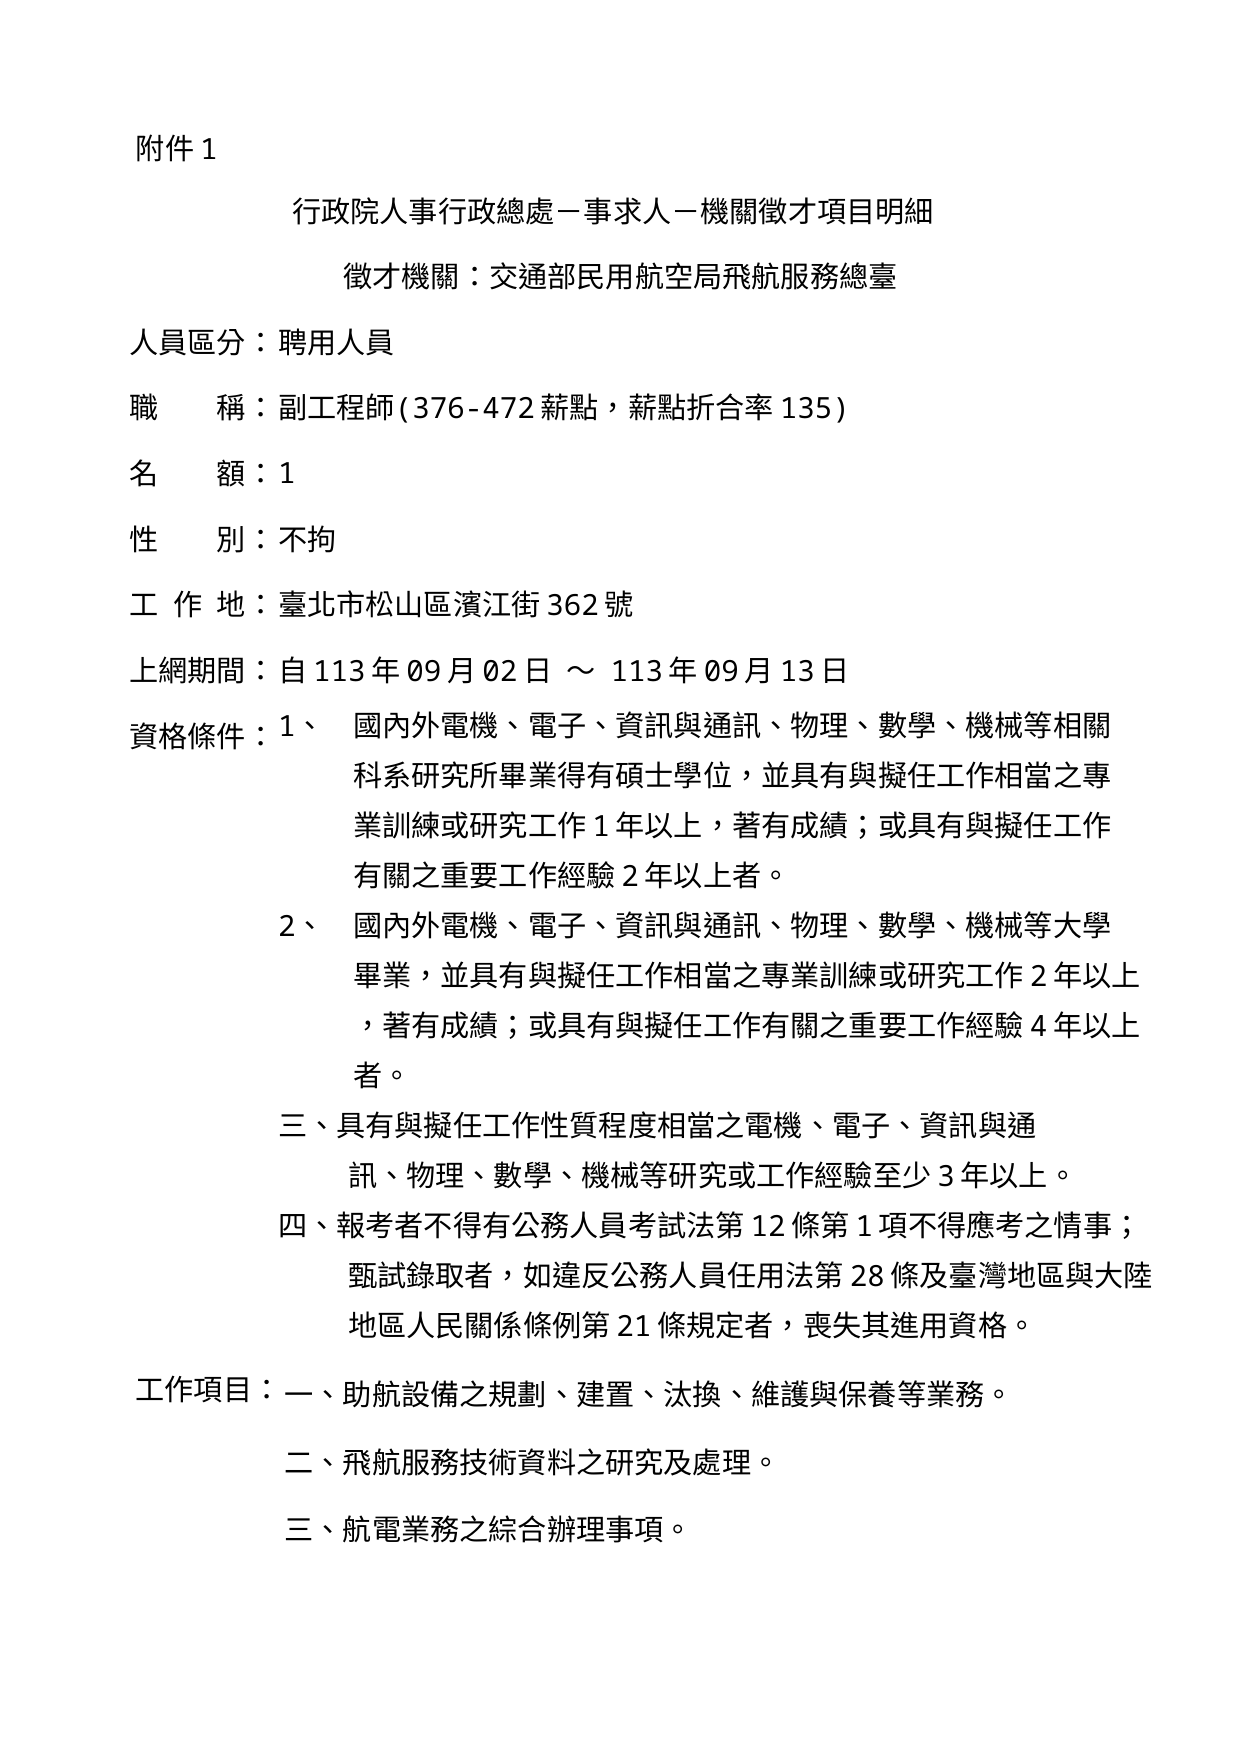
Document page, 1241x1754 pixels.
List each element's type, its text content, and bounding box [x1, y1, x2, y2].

table_cell 自113年09月02日 ～ 113年09月13日 [276, 626, 1063, 691]
table_cell 一、助航設備之規劃、建置、汰換、維護與保養等業務。 二、飛航服務技術資料之研究及處理。 三、航電業務之綜合辦理事項。 [283, 1344, 1063, 1551]
table_cell 國內外電機、電子、資訊與通訊、物理、數學、機械等相關 科系研究所畢業得有碩士學位，並具有與擬任工作相當之專 業訓練或研究工作1年以上，著有成績；或具有與擬任工作 有關之重要工作經驗2年以上者。 國內外電機、電子、資訊與通訊、物理、數學、機械等大學 畢業，並具有與擬任工作相當之專業訓練或研究工作2年以上 ，著有成績；或具有與擬任工作有關之重要工作經驗4年以上 者。 三、具有與擬任工作性質程度相當之電機、電子、資訊與通 訊、物理、數學、機械等研究或工作經驗至少3年以上。 四、報考者不得有公務人員考試法第12條第1項不得應考之情事； 甄試錄取者，如違反公務人員任用法第28條及臺灣地區與大陸 地區人民關係條例第21條規定者，喪失其進用資格。 [276, 691, 1063, 1344]
table_cell 聘用人員 [276, 298, 1063, 363]
table_cell 1 [276, 429, 1063, 494]
table_cell 職 稱： [177, 363, 276, 429]
table_cell 資格條件： [177, 691, 276, 1344]
table_cell 臺北市松山區濱江街362號 [276, 560, 1063, 626]
table_cell 名 額： [177, 429, 276, 494]
table_cell 副工程師(376-472薪點，薪點折合率135) [276, 363, 1063, 429]
table_header 徵才機關：交通部民用航空局飛航服務總臺 [177, 232, 1063, 297]
table_cell 人員區分： [177, 298, 276, 363]
table_cell 性 別： [177, 494, 276, 560]
table_cell 不拘 [276, 494, 1063, 560]
table_cell 上網期間： [177, 626, 276, 691]
table_cell 工 作 地： [177, 560, 276, 626]
table_cell 工作項目： [177, 1344, 283, 1551]
text 附件1 [118, 105, 1122, 168]
table_header 行政院人事行政總處－事求人－機關徵才項目明細 [177, 168, 1063, 230]
